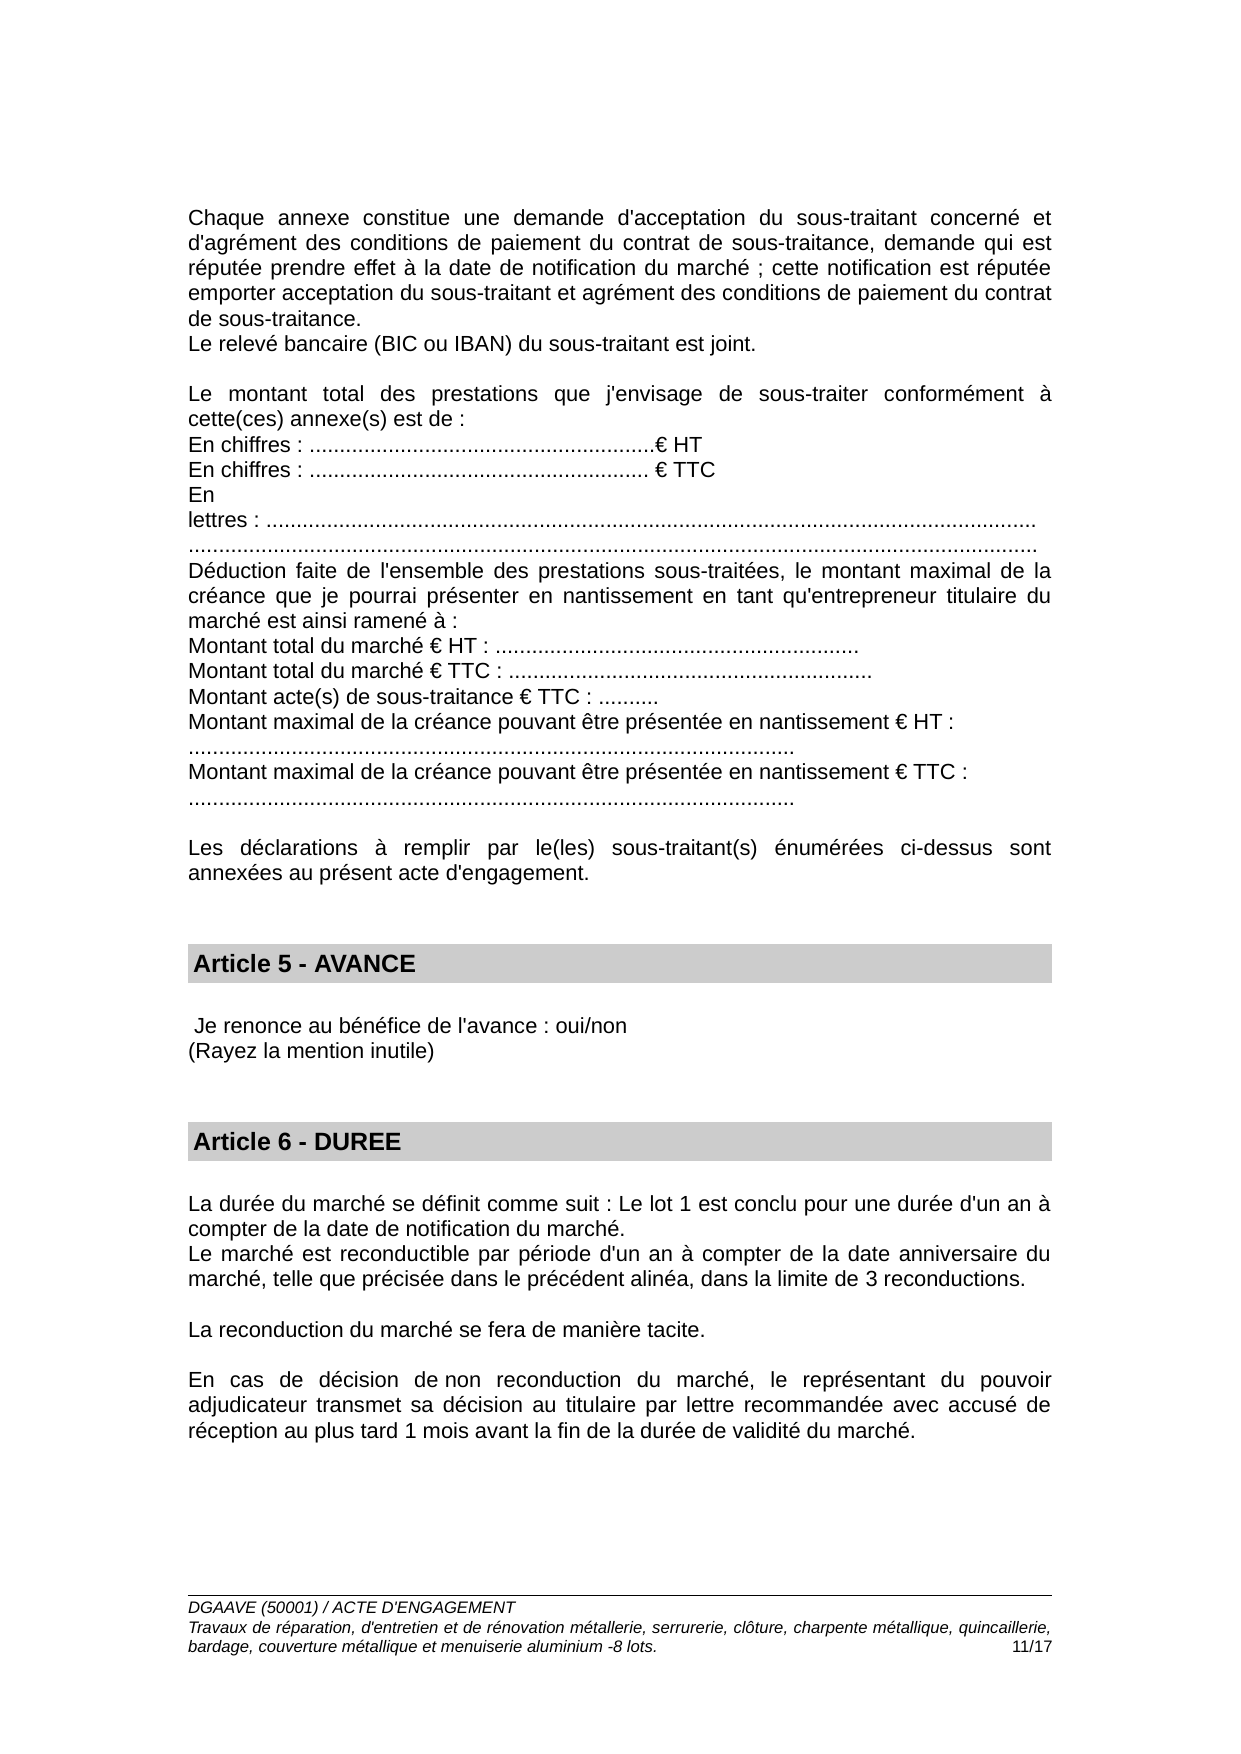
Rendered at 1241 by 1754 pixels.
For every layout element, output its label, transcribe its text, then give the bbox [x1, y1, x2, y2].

text Montant total du marché € HT : ............................................................ [188, 633, 1052, 658]
text Montant acte(s) de sous-traitance € TTC : .......... [188, 683, 1052, 709]
text Le relevé bancaire (BIC ou IBAN) du sous-traitant est joint. [188, 331, 1052, 356]
text Montant maximal de la créance pouvant être présentée en nantissement € HT : [188, 709, 1052, 734]
text (Rayez la mention inutile) [188, 1038, 1052, 1063]
text En lettres : ............................................................................................................................... [188, 482, 1052, 532]
text La durée du marché se définit comme suit : Le lot 1 est conclu pour une durée d'un an à compter de la date de notification du marché. [188, 1191, 1052, 1241]
text Je renonce au bénéfice de l'avance : oui/non [188, 1013, 1052, 1038]
text En chiffres : .........................................................€ HT [188, 431, 1052, 457]
text Le marché est reconductible par période d'un an à compter de la date anniversaire du marché, telle que précisée dans le précédent alinéa, dans la limite de 3 reconductions. [188, 1241, 1052, 1291]
subtitle DUREE [190, 1125, 1050, 1159]
text En cas de décision de non reconduction du marché, le représentant du pouvoir adjudicateur transmet sa décision au titulaire par lettre recommandée avec accusé de réception au plus tard 1 mois avant la fin de la durée de validité du marché. [188, 1367, 1052, 1443]
text .................................................................................................... [188, 734, 1052, 759]
text Montant maximal de la créance pouvant être présentée en nantissement € TTC : [188, 759, 1052, 784]
text En chiffres : ........................................................ € TTC [188, 457, 1052, 482]
text Montant total du marché € TTC : ............................................................ [188, 658, 1052, 683]
text Les déclarations à remplir par le(les) sous-traitant(s) énumérées ci-dessus sont annexées au présent acte d'engagement. [188, 835, 1052, 885]
text La reconduction du marché se fera de manière tacite. [188, 1317, 1052, 1342]
text Déduction faite de l'ensemble des prestations sous-traitées, le montant maximal de la créance que je pourrai présenter en nantissement en tant qu'entrepreneur titulaire du marché est ainsi ramené à : [188, 557, 1052, 633]
text Le montant total des prestations que j'envisage de sous-traiter conformément à cette(ces) annexe(s) est de : [188, 381, 1052, 431]
text Chaque annexe constitue une demande d'acceptation du sous-traitant concerné et d'agrément des conditions de paiement du contrat de sous-traitance, demande qui est réputée prendre effet à la date de notification du marché ; cette notification est réputée emporter acceptation du sous-traitant et agrément des conditions de paiement du contrat de sous-traitance. [188, 204, 1052, 331]
subtitle AVANCE [190, 947, 1050, 981]
text .................................................................................................... [188, 784, 1052, 809]
text ............................................................................................................................................ [188, 532, 1052, 557]
